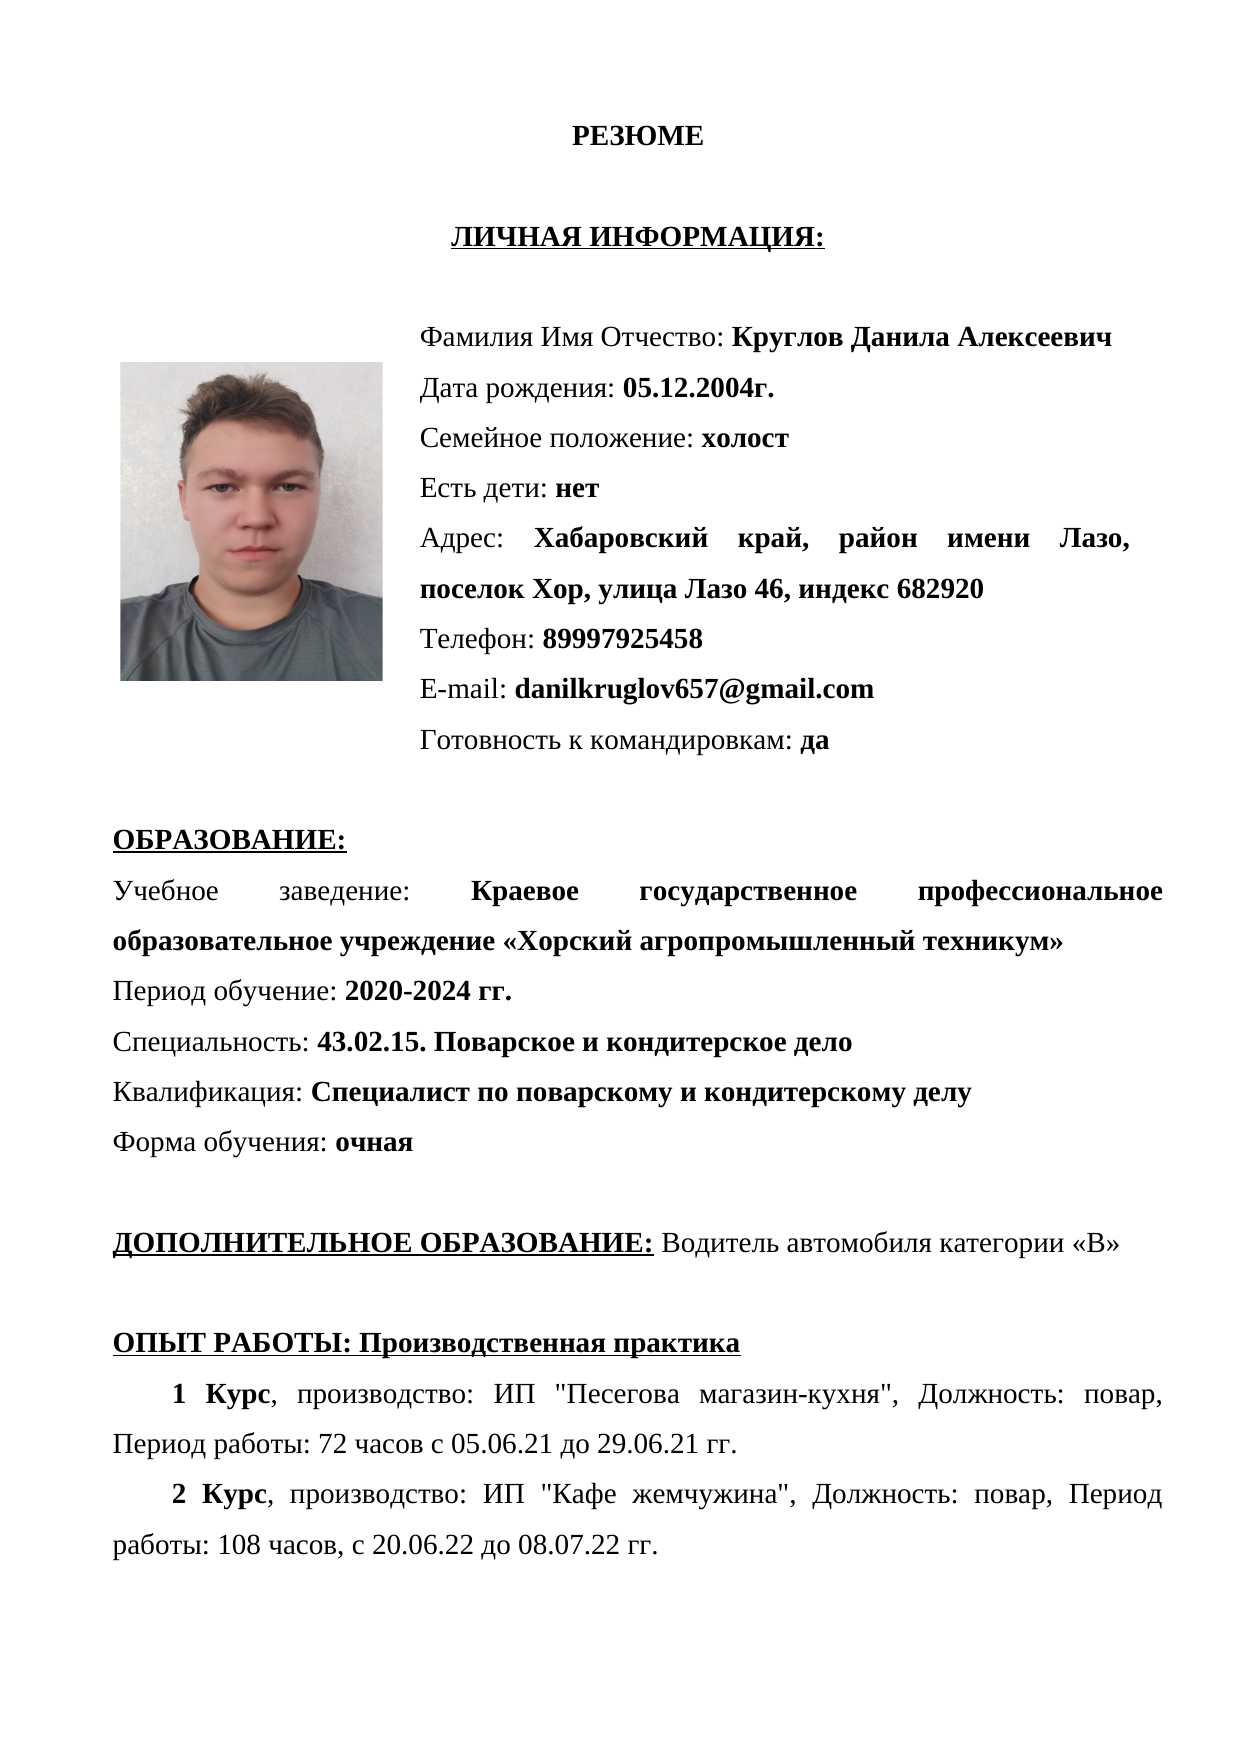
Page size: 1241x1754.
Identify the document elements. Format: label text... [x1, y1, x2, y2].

text Квалификация: Специалист по поварскому и кондитерскому делу [112, 1074, 1163, 1107]
text Учебное заведение: Краевое государственное профессиональное образовательное учреждение «Хорский агропромышленный техникум» [112, 873, 1163, 957]
text 2 Курс, производство: ИП "Кафе жемчужина", Должность: повар, Период работы: 108 часов, с 20.06.22 до 08.07.22 гг. [112, 1476, 1163, 1560]
text ЛИЧНАЯ ИНФОРМАЦИЯ: [112, 219, 1163, 252]
table_header Фамилия Имя Отчество: Круглов Данила Алексеевич Дата рождения: 05.12.2004г. Семейное положение: холост Есть дети: нет Адрес: Хабаровский край, район имени Лазо, поселок Хор, улица Лазо 46, индекс 682920 Телефон: 89997925458 E-mail: danilkruglov657@gmail.com Готовность к командировкам: да [408, 319, 1141, 772]
text ОПЫТ РАБОТЫ: Производственная практика [112, 1326, 1163, 1359]
text Специальность: 43.02.15. Поварское и кондитерское дело [112, 1024, 1163, 1057]
table_header [113, 319, 408, 772]
text ДОПОЛНИТЕЛЬНОЕ ОБРАЗОВАНИЕ: Водитель автомобиля категории «В» [112, 1225, 1163, 1258]
text 1 Курс, производство: ИП "Песегова магазин-кухня", Должность: повар, Период работы: 72 часов с 05.06.21 до 29.06.21 гг. [112, 1376, 1163, 1460]
text Период обучение: 2020-2024 гг. [112, 973, 1163, 1007]
text Форма обучения: очная [112, 1124, 1163, 1158]
text РЕЗЮМЕ [112, 118, 1163, 152]
text ОБРАЗОВАНИЕ: [112, 822, 1163, 856]
